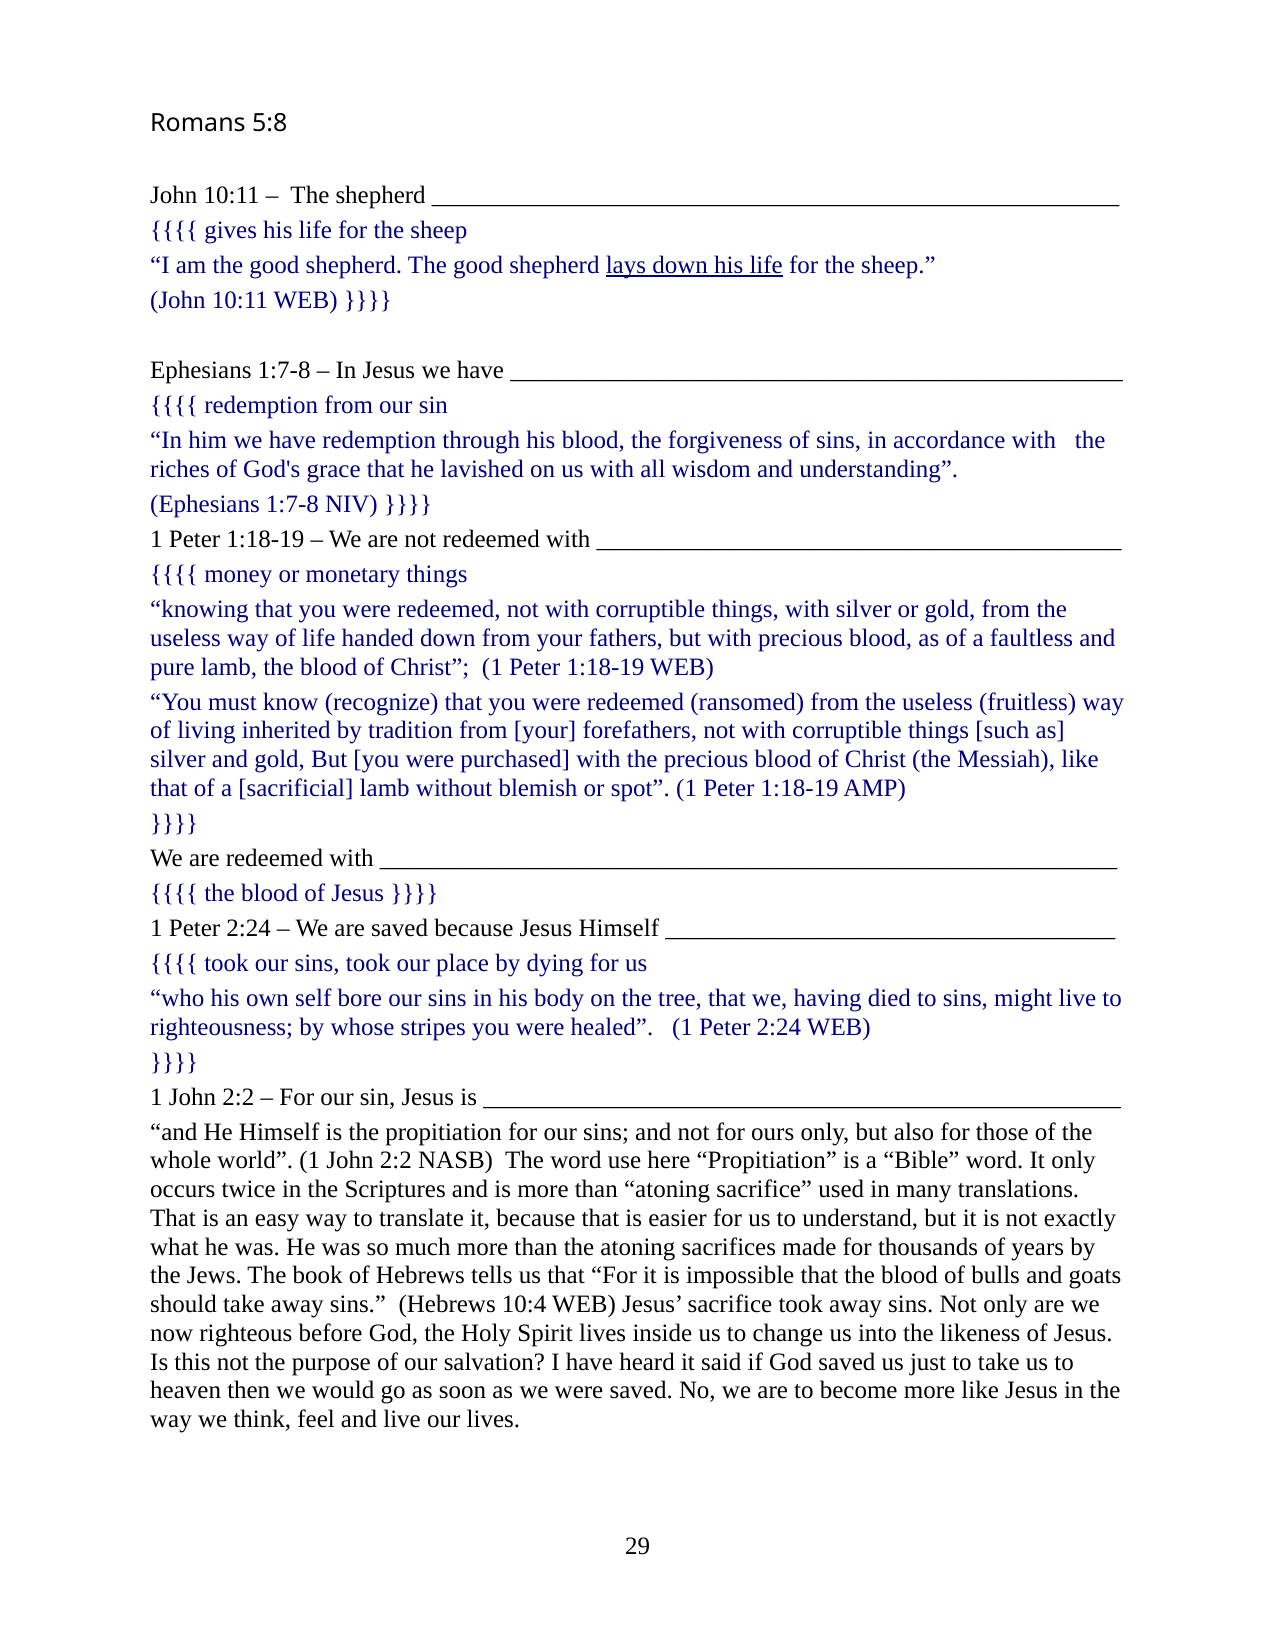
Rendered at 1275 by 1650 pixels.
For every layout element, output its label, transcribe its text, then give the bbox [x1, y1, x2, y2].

text 1 Peter 1:18-19 – We are not redeemed with __________________________________________ [150, 524, 1125, 553]
text {{{{ took our sins, took our place by dying for us [150, 948, 1125, 977]
text “I am the good shepherd. The good shepherd lays down his life for the sheep.” [150, 250, 1125, 279]
text John 10:11 – The shepherd _______________________________________________________ [150, 180, 1125, 209]
text (Ephesians 1:7-8 NIV) }}}} [150, 489, 1125, 518]
text {{{{ the blood of Jesus }}}} [150, 878, 1125, 907]
text 1 Peter 2:24 – We are saved because Jesus Himself ____________________________________ [150, 913, 1125, 942]
text Romans 5:8 [150, 105, 1125, 139]
text We are redeemed with ___________________________________________________________ [150, 843, 1125, 872]
text “In him we have redemption through his blood, the forgiveness of sins, in accordance with the riches of God's grace that he lavished on us with all wisdom and understanding”. [150, 425, 1125, 483]
text “who his own self bore our sins in his body on the tree, that we, having died to sins, might live to righteousness; by whose stripes you were healed”. (1 Peter 2:24 WEB) [150, 983, 1125, 1040]
text {{{{ gives his life for the sheep [150, 215, 1125, 244]
text }}}} [150, 808, 1125, 837]
text 1 John 2:2 – For our sin, Jesus is ___________________________________________________ [150, 1082, 1125, 1110]
text (John 10:11 WEB) }}}} [150, 285, 1125, 314]
text “You must know (recognize) that you were redeemed (ransomed) from the useless (fruitless) way of living inherited by tradition from [your] forefathers, not with corruptible things [such as] silver and gold, But [you were purchased] with the precious blood of Christ (the Messiah), like that of a [sacrificial] lamb without blemish or spot”. (1 Peter 1:18-19 AMP) [150, 687, 1125, 802]
text “and He Himself is the propitiation for our sins; and not for ours only, but also for those of the whole world”. (1 John 2:2 NASB) The word use here “Propitiation” is a “Bible” word. It only occurs twice in the Scriptures and is more than “atoning sacrifice” used in many translations. That is an easy way to translate it, because that is easier for us to understand, but it is not exactly what he was. He was so much more than the atoning sacrifices made for thousands of years by the Jews. The book of Hebrews tells us that “For it is impossible that the blood of bulls and goats should take away sins.” (Hebrews 10:4 WEB) Jesus’ sacrifice took away sins. Not only are we now righteous before God, the Holy Spirit lives inside us to change us into the likeness of Jesus. Is this not the purpose of our salvation? I have heard it said if God saved us just to take us to heaven then we would go as soon as we were saved. No, we are to become more like Jesus in the way we think, feel and live our lives. [150, 1117, 1125, 1433]
text “knowing that you were redeemed, not with corruptible things, with silver or gold, from the useless way of life handed down from your fathers, but with precious blood, as of a faultless and pure lamb, the blood of Christ”; (1 Peter 1:18-19 WEB) [150, 594, 1125, 680]
text Ephesians 1:7-8 – In Jesus we have _________________________________________________ [150, 355, 1125, 384]
text }}}} [150, 1047, 1125, 1075]
text {{{{ money or monetary things [150, 559, 1125, 588]
text {{{{ redemption from our sin [150, 390, 1125, 419]
